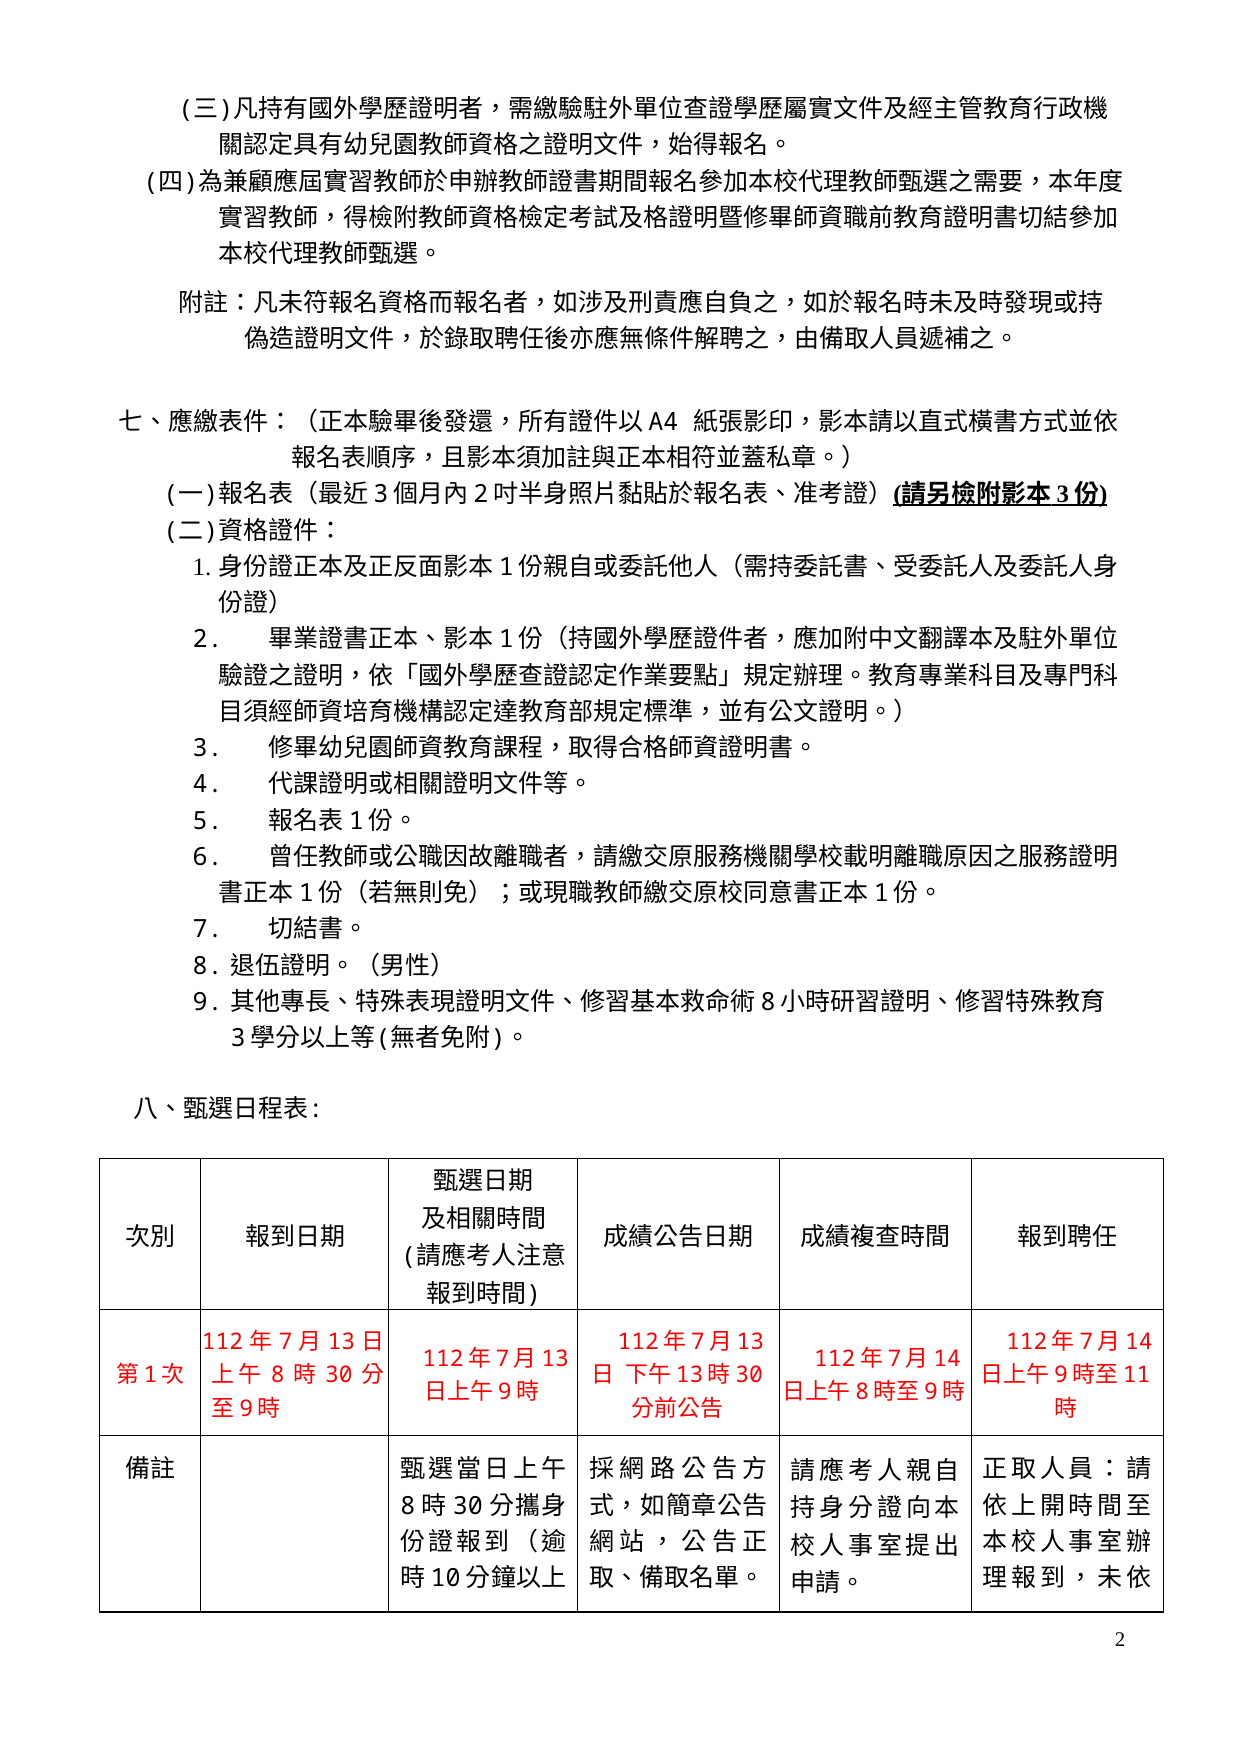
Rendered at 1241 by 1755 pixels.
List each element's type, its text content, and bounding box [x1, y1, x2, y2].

list 修畢幼兒園師資教育課程，取得合格師資證明書。 [192, 728, 1125, 764]
table_header 成績複查時間 [780, 1159, 971, 1309]
list 代課證明或相關證明文件等。 [192, 764, 1125, 800]
table_cell 正取人員：請依上開時間至本校人事室辦理報到，未依 [972, 1436, 1163, 1611]
list 其他專長、特殊表現證明文件、修習基本救命術8小時研習證明、修習特殊教育3學分以上等(無者免附)。 [192, 981, 1125, 1054]
text 附註：凡未符報名資格而報名者，如涉及刑責應自負之，如於報名時未及時發現或持偽造證明文件，於錄取聘任後亦應無條件解聘之，由備取人員遞補之。 [118, 282, 1125, 355]
table_cell [201, 1436, 388, 1611]
list 報名表1份。 [192, 800, 1125, 836]
table_cell 112年7月14日上午9時至11時 [972, 1310, 1163, 1435]
list 身份證正本及正反面影本1份親自或委託他人（需持委託書、受委託人及委託人身份證） [192, 546, 1125, 619]
table_header 甄選日期 及相關時間 (請應考人注意報到時間) [389, 1159, 577, 1309]
table_cell 第1次 [100, 1310, 200, 1435]
table_cell 112年7月13日 上午8時30分至9時 [201, 1310, 388, 1435]
table_cell 備註 [100, 1436, 200, 1611]
list 切結書。 [192, 909, 1125, 945]
table_cell 112年7月13日 下午13時30分前公告 [578, 1310, 779, 1435]
table_header 次別 [100, 1159, 200, 1309]
table_header 報到聘任 [972, 1159, 1163, 1309]
table_cell 112年7月13日上午9時 [389, 1310, 577, 1435]
table_header 成績公告日期 [578, 1159, 779, 1309]
table_cell 請應考人親自持身分證向本校人事室提出申請。 [780, 1436, 971, 1611]
text (二)資格證件： [118, 510, 1125, 546]
list 退伍證明。（男性） [192, 945, 1125, 981]
list 曾任教師或公職因故離職者，請繳交原服務機關學校載明離職原因之服務證明書正本1份（若無則免）；或現職教師繳交原校同意書正本1份。 [192, 836, 1125, 909]
text 八、甄選日程表: [118, 1088, 1125, 1124]
text 七、應繳表件：（正本驗畢後發還，所有證件以A4 紙張影印，影本請以直式橫書方式並依報名表順序，且影本須加註與正本相符並蓋私章。） [118, 401, 1125, 474]
list 畢業證書正本、影本1份（持國外學歷證件者，應加附中文翻譯本及駐外單位驗證之證明，依「國外學歷查證認定作業要點」規定辦理。教育專業科目及專門科目須經師資培育機構認定達教育部規定標準，並有公文證明。） [192, 619, 1125, 728]
table_header 報到日期 [201, 1159, 388, 1309]
text (四)為兼顧應屆實習教師於申辦教師證書期間報名參加本校代理教師甄選之需要，本年度實習教師，得檢附教師資格檢定考試及格證明暨修畢師資職前教育證明書切結參加本校代理教師甄選。 [118, 161, 1125, 270]
text (一)報名表（最近3個月內2吋半身照片黏貼於報名表、准考證）(請另檢附影本3份) [118, 474, 1125, 510]
text (三)凡持有國外學歷證明者，需繳驗駐外單位查證學歷屬實文件及經主管教育行政機關認定具有幼兒園教師資格之證明文件，始得報名。 [118, 89, 1125, 161]
table_cell 112年7月14日上午8時至9時 [780, 1310, 971, 1435]
table_cell 採網路公告方式，如簡章公告網站，公告正取、備取名單。 [578, 1436, 779, 1611]
table_cell 甄選當日上午8時30分攜身份證報到（逾時10分鐘以上 [389, 1436, 577, 1611]
